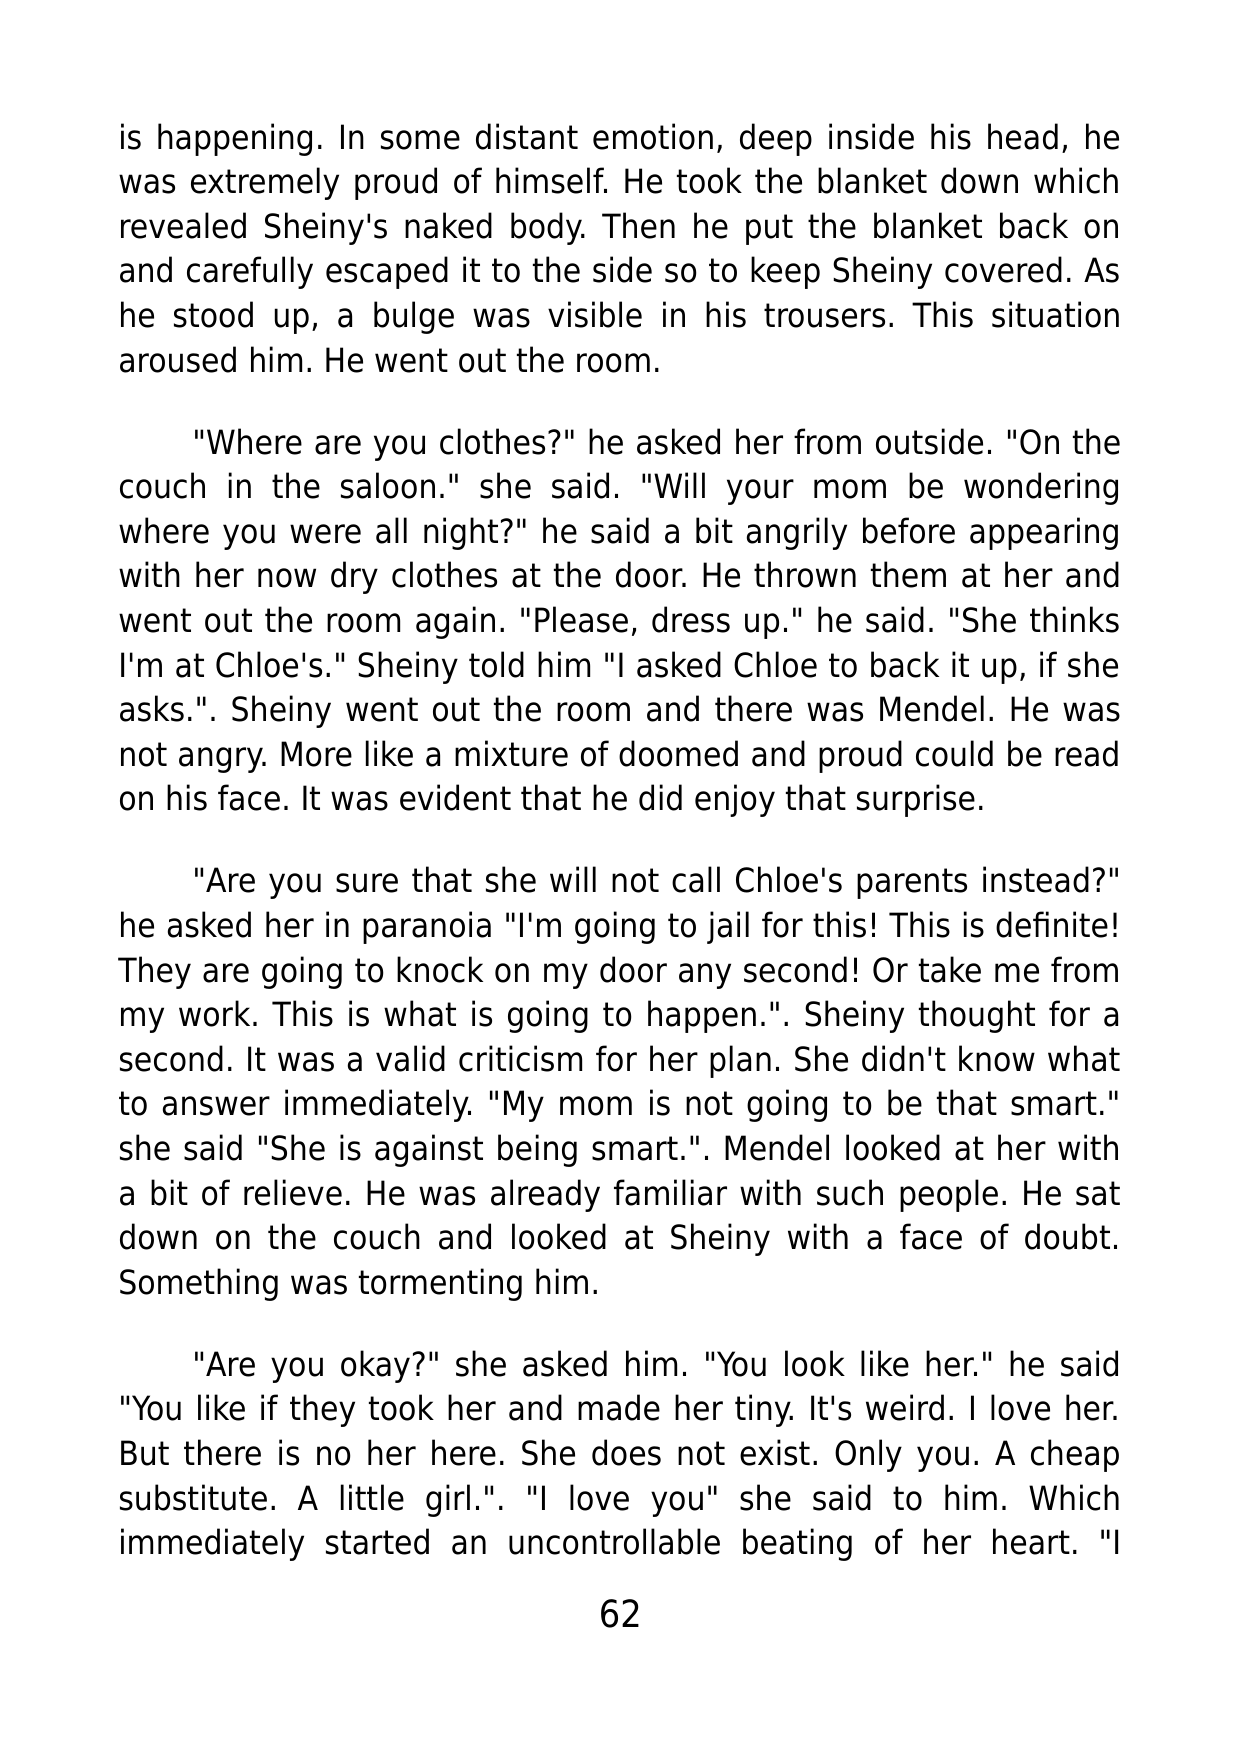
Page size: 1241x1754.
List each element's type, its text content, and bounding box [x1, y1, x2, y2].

text "Where are you clothes?" he asked her from outside. "On the couch in the saloon." she said. "Will your mom be wondering where you were all night?" he said a bit angrily before appearing with her now dry clothes at the door. He thrown them at her and went out the room again. "Please, dress up." he said. "She thinks I'm at Chloe's." Sheiny told him "I asked Chloe to back it up, if she asks.". Sheiny went out the room and there was Mendel. He was not angry. More like a mixture of doomed and proud could be read on his face. It was evident that he did enjoy that surprise. [118, 423, 1122, 819]
text "Are you okay?" she asked him. "You look like her." he said "You like if they took her and made her tiny. It's weird. I love her. But there is no her here. She does not exist. Only you. A cheap substitute. A little girl.". "I love you" she said to him. Which immediately started an uncontrollable beating of her heart. "I [118, 1345, 1122, 1562]
text is happening. In some distant emotion, deep inside his head, he was extremely proud of himself. He took the blanket down which revealed Sheiny's naked body. Then he put the blanket back on and carefully escaped it to the side so to keep Sheiny covered. As he stood up, a bulge was visible in his trousers. This situation aroused him. He went out the room. [118, 118, 1122, 380]
text "Are you sure that she will not call Chloe's parents instead?" he asked her in paranoia "I'm going to jail for this! This is definite! They are going to knock on my door any second! Or take me from my work. This is what is going to happen.". Sheiny thought for a second. It was a valid criticism for her plan. She didn't know what to answer immediately. "My mom is not going to be that smart." she said "She is against being smart.". Mendel looked at her with a bit of relieve. He was already familiar with such people. He sat down on the couch and looked at Sheiny with a face of doubt. Something was tormenting him. [118, 862, 1122, 1302]
